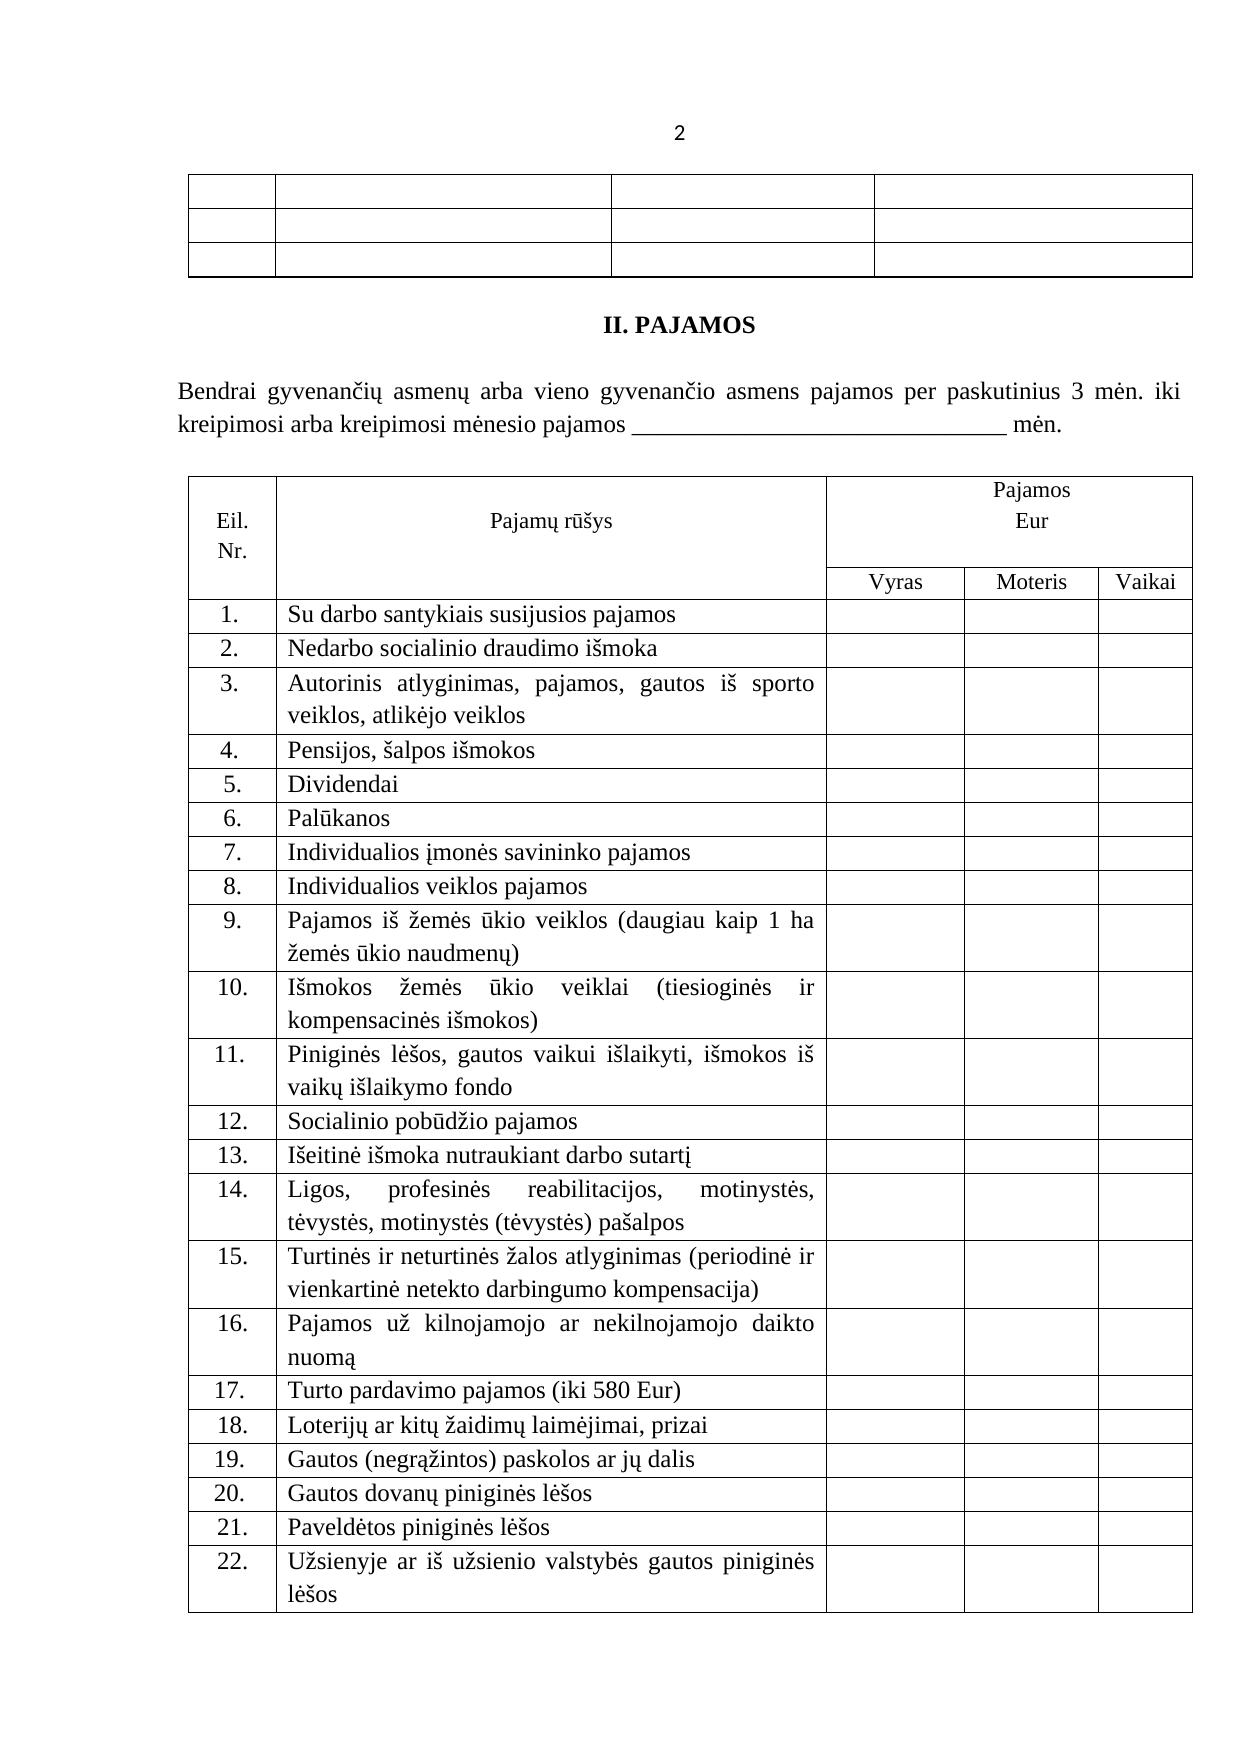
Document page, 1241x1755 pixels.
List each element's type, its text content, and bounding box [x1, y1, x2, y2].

table_cell 2. [189, 634, 276, 667]
text Bendrai gyvenančių asmenų arba vieno gyvenančio asmens pajamos per paskutinius 3 mėn. iki kreipimosi arba kreipimosi mėnesio pajamos ______________________________ mėn. [177, 376, 1181, 438]
table_cell [1099, 600, 1192, 632]
table_cell [827, 1478, 964, 1511]
table_cell [277, 567, 826, 598]
table_cell [1099, 1309, 1192, 1374]
table_cell Palūkanos [277, 803, 826, 836]
table_cell [827, 1444, 964, 1477]
table_cell [1099, 871, 1192, 904]
table_header Pajamos Eur [965, 477, 1099, 567]
table_cell [827, 1174, 964, 1240]
table_cell Socialinio pobūdžio pajamos [277, 1106, 826, 1139]
table_cell 11. [189, 1039, 276, 1105]
table_cell [1099, 1174, 1192, 1240]
table_cell [276, 243, 611, 276]
table_cell [875, 175, 1192, 208]
table_cell [827, 634, 964, 667]
table_cell [1099, 1478, 1192, 1511]
table_cell [827, 668, 964, 734]
table_cell Autorinis atlyginimas, pajamos, gautos iš sporto veiklos, atlikėjo veiklos [277, 668, 826, 734]
table_cell [612, 175, 874, 208]
table_cell [1099, 1546, 1192, 1612]
table_cell Ligos, profesinės reabilitacijos, motinystės, tėvystės, motinystės (tėvystės) pašalpos [277, 1174, 826, 1240]
table_cell [189, 243, 275, 276]
table_cell 3. [189, 668, 276, 734]
table_cell 21. [189, 1512, 276, 1545]
table_cell [1099, 972, 1192, 1038]
table_cell [965, 871, 1098, 904]
table_cell Užsienyje ar iš užsienio valstybės gautos piniginės lėšos [277, 1546, 826, 1612]
table_cell 18. [189, 1410, 276, 1443]
table_cell [965, 769, 1098, 802]
table_cell [965, 1106, 1098, 1139]
table_cell 6. [189, 803, 276, 836]
table_cell Išmokos žemės ūkio veiklai (tiesioginės ir kompensacinės išmokos) [277, 972, 826, 1038]
table_header Eil. Nr. [189, 477, 276, 567]
table_cell [875, 243, 1192, 276]
table_cell Individualios įmonės savininko pajamos [277, 837, 826, 870]
table_cell 4. [189, 735, 276, 768]
table_cell Turtinės ir neturtinės žalos atlyginimas (periodinė ir vienkartinė netekto darbingumo kompensacija) [277, 1241, 826, 1307]
table_cell [1099, 1512, 1192, 1545]
table_cell [965, 1309, 1098, 1374]
table_cell [189, 209, 275, 242]
table_cell [1099, 769, 1192, 802]
table_cell [1099, 1039, 1192, 1105]
table_cell 15. [189, 1241, 276, 1307]
table_cell [1099, 905, 1192, 971]
table_cell Vyras [827, 568, 964, 598]
table_cell [965, 1174, 1098, 1240]
table_cell [965, 837, 1098, 870]
table_cell [1099, 1410, 1192, 1443]
table_cell [276, 175, 611, 208]
table_cell 1. [189, 600, 276, 632]
table_cell [827, 972, 964, 1038]
table_cell [965, 1546, 1098, 1612]
table_cell [276, 209, 611, 242]
table_cell [827, 1309, 964, 1374]
table_cell Gautos dovanų piniginės lėšos [277, 1478, 826, 1511]
table_cell 16. [189, 1309, 276, 1374]
table_cell [827, 1106, 964, 1139]
table_cell Su darbo santykiais susijusios pajamos [277, 600, 826, 632]
table_cell Nedarbo socialinio draudimo išmoka [277, 634, 826, 667]
table_cell 14. [189, 1174, 276, 1240]
table_cell [827, 837, 964, 870]
table_cell Išeitinė išmoka nutraukiant darbo sutartį [277, 1140, 826, 1173]
table_cell Paveldėtos piniginės lėšos [277, 1512, 826, 1545]
table_cell [189, 175, 275, 208]
table_cell [1099, 668, 1192, 734]
table_cell [875, 209, 1192, 242]
table_cell [965, 1241, 1098, 1307]
table_cell [965, 1376, 1098, 1409]
table_cell [965, 1512, 1098, 1545]
table_cell [612, 209, 874, 242]
table_cell [827, 1410, 964, 1443]
table_cell [827, 1376, 964, 1409]
table_cell [612, 243, 874, 276]
table_cell [1099, 1241, 1192, 1307]
table_cell 7. [189, 837, 276, 870]
table_cell [827, 905, 964, 971]
table_header Pajamų rūšys [277, 477, 826, 567]
table_cell [827, 871, 964, 904]
table_cell Pajamos iš žemės ūkio veiklos (daugiau kaip 1 ha žemės ūkio naudmenų) [277, 905, 826, 971]
table_cell [965, 634, 1098, 667]
table_cell [1099, 1106, 1192, 1139]
table_cell [827, 769, 964, 802]
table_cell 10. [189, 972, 276, 1038]
table_cell Moteris [965, 568, 1098, 598]
table_cell [827, 1512, 964, 1545]
table_cell 20. [189, 1478, 276, 1511]
table_cell [1099, 1376, 1192, 1409]
table_cell [965, 803, 1098, 836]
table_header [827, 477, 964, 567]
table_cell [827, 1039, 964, 1105]
table_cell 13. [189, 1140, 276, 1173]
table_cell Gautos (negrąžintos) paskolos ar jų dalis [277, 1444, 826, 1477]
table_cell 19. [189, 1444, 276, 1477]
table_cell [827, 803, 964, 836]
table_cell 8. [189, 871, 276, 904]
table_cell [827, 1241, 964, 1307]
table_cell Vaikai [1099, 568, 1192, 598]
table_cell 17. [189, 1376, 276, 1409]
table_cell [1099, 1444, 1192, 1477]
table_cell Pajamos už kilnojamojo ar nekilnojamojo daikto nuomą [277, 1309, 826, 1374]
table_cell [1099, 1140, 1192, 1173]
table_cell [965, 1410, 1098, 1443]
table_cell [965, 668, 1098, 734]
table_cell Pensijos, šalpos išmokos [277, 735, 826, 768]
table_cell [965, 1478, 1098, 1511]
table_cell [1099, 803, 1192, 836]
table_cell 12. [189, 1106, 276, 1139]
table_cell [827, 600, 964, 632]
table_header [1099, 477, 1192, 567]
table_cell Loterijų ar kitų žaidimų laimėjimai, prizai [277, 1410, 826, 1443]
table_cell [965, 1039, 1098, 1105]
table_cell Piniginės lėšos, gautos vaikui išlaikyti, išmokos iš vaikų išlaikymo fondo [277, 1039, 826, 1105]
table_cell [189, 567, 276, 598]
table_cell [1099, 837, 1192, 870]
table_cell [827, 1546, 964, 1612]
table_cell Turto pardavimo pajamos (iki 580 Eur) [277, 1376, 826, 1409]
table_cell [965, 735, 1098, 768]
table_cell 5. [189, 769, 276, 802]
text II. PAJAMOS [177, 310, 1181, 339]
table_cell [1099, 634, 1192, 667]
table_cell 22. [189, 1546, 276, 1612]
table_cell Dividendai [277, 769, 826, 802]
table_cell [1099, 735, 1192, 768]
table_cell Individualios veiklos pajamos [277, 871, 826, 904]
table_cell [827, 1140, 964, 1173]
table_cell [965, 1444, 1098, 1477]
table_cell [965, 905, 1098, 971]
table_cell [965, 600, 1098, 632]
table_cell [965, 972, 1098, 1038]
table_cell [827, 735, 964, 768]
table_cell [965, 1140, 1098, 1173]
table_cell 9. [189, 905, 276, 971]
